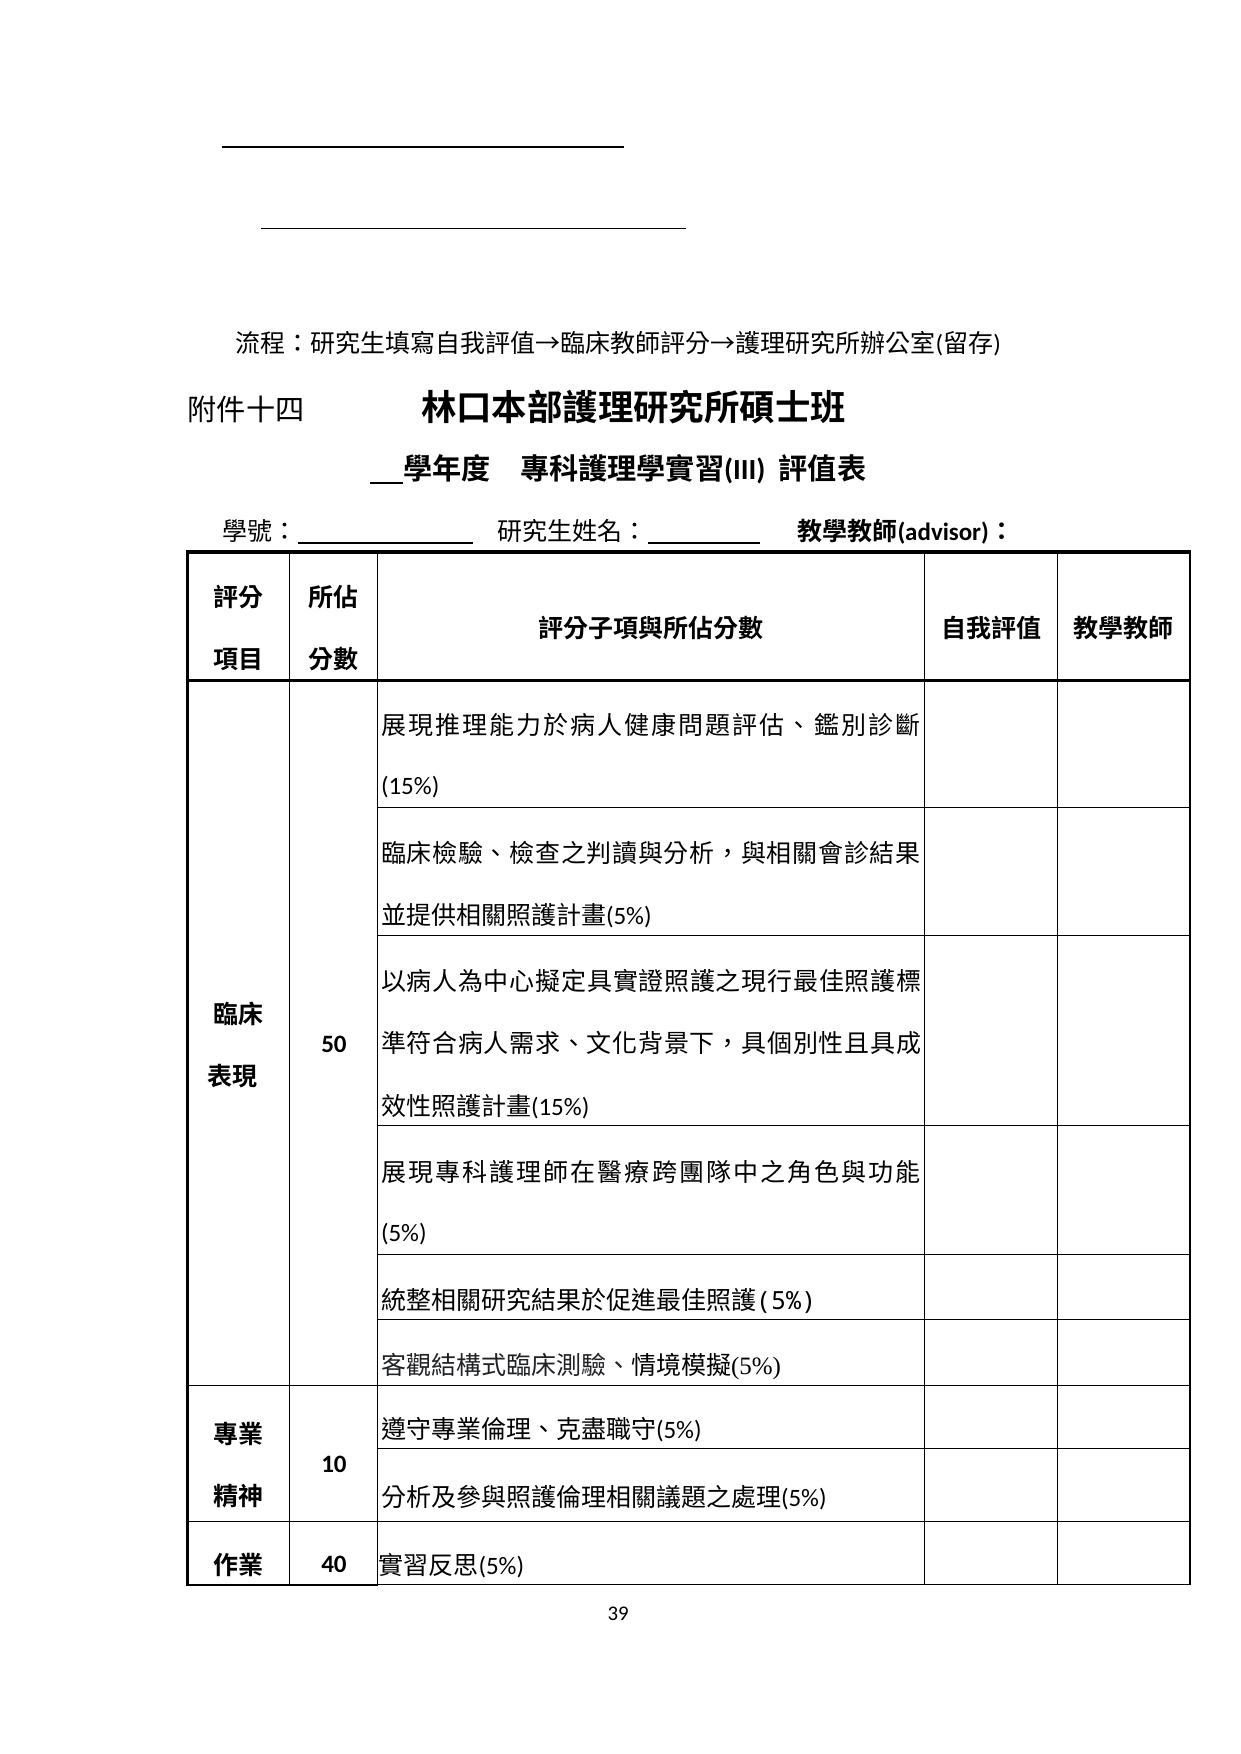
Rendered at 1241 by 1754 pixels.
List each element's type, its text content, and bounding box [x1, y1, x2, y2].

table_cell 臨床表現 [189, 682, 289, 1385]
table_cell [925, 808, 1057, 935]
table_cell 展現推理能力於病人健康問題評估、鑑別診斷(15%) [378, 682, 924, 807]
table_cell [1058, 1126, 1189, 1253]
table_cell 以病人為中心擬定具實證照護之現行最佳照護標準符合病人需求、文化背景下，具個別性且具成效性照護計畫(15%) [378, 936, 924, 1125]
table_cell [925, 1386, 1057, 1448]
text 學號： 研究生姓名： 教學教師(advisor)： [187, 488, 1048, 550]
table_cell 展現專科護理師在醫療跨團隊中之角色與功能(5%) [378, 1126, 924, 1253]
table_cell 統整相關研究結果於促進最佳照護(5%) [378, 1255, 924, 1319]
text 附件十四 林口本部護理研究所碩士班 [187, 363, 1048, 425]
table_cell [1058, 1320, 1189, 1385]
table_cell 專業精神 [189, 1386, 289, 1521]
table_cell 遵守專業倫理、克盡職守(5%) [378, 1386, 924, 1448]
table_cell [925, 1449, 1057, 1521]
table_cell [1058, 1522, 1189, 1584]
table_cell [925, 1320, 1057, 1385]
table_header 評分子項與所佔分數 [378, 554, 924, 678]
table_cell [1058, 808, 1189, 935]
table_header 所佔 分數 [290, 554, 377, 678]
table_cell [925, 1126, 1057, 1253]
table_header 自我評值 [925, 554, 1057, 678]
table_cell [925, 1522, 1057, 1584]
table_cell 客觀結構式臨床測驗、情境模擬(5%) [378, 1320, 924, 1385]
table_header 評分 項目 [189, 554, 289, 678]
table_cell [925, 682, 1057, 807]
table_cell [1058, 1449, 1189, 1521]
table_cell [925, 936, 1057, 1125]
table_header 教學教師 [1058, 554, 1189, 678]
table_cell [925, 1255, 1057, 1319]
table_cell 40 [290, 1522, 377, 1584]
table_cell 臨床檢驗、檢查之判讀與分析，與相關會診結果並提供相關照護計畫(5%) [378, 808, 924, 935]
table_cell 50 [290, 682, 377, 1385]
table_cell 實習反思(5%) [378, 1522, 924, 1584]
table_cell [1058, 1386, 1189, 1448]
text 學年度 專科護理學實習(III) 評值表 [187, 425, 1048, 488]
table_cell 10 [290, 1386, 377, 1521]
table_cell 作業 [189, 1522, 289, 1584]
table_cell [1058, 1255, 1189, 1319]
table_cell [1058, 936, 1189, 1125]
table_cell 分析及參與照護倫理相關議題之處理(5%) [378, 1449, 924, 1521]
table_cell [1058, 682, 1189, 807]
text 流程：研究生填寫自我評值→臨床教師評分→護理研究所辦公室(留存) [187, 300, 1048, 363]
